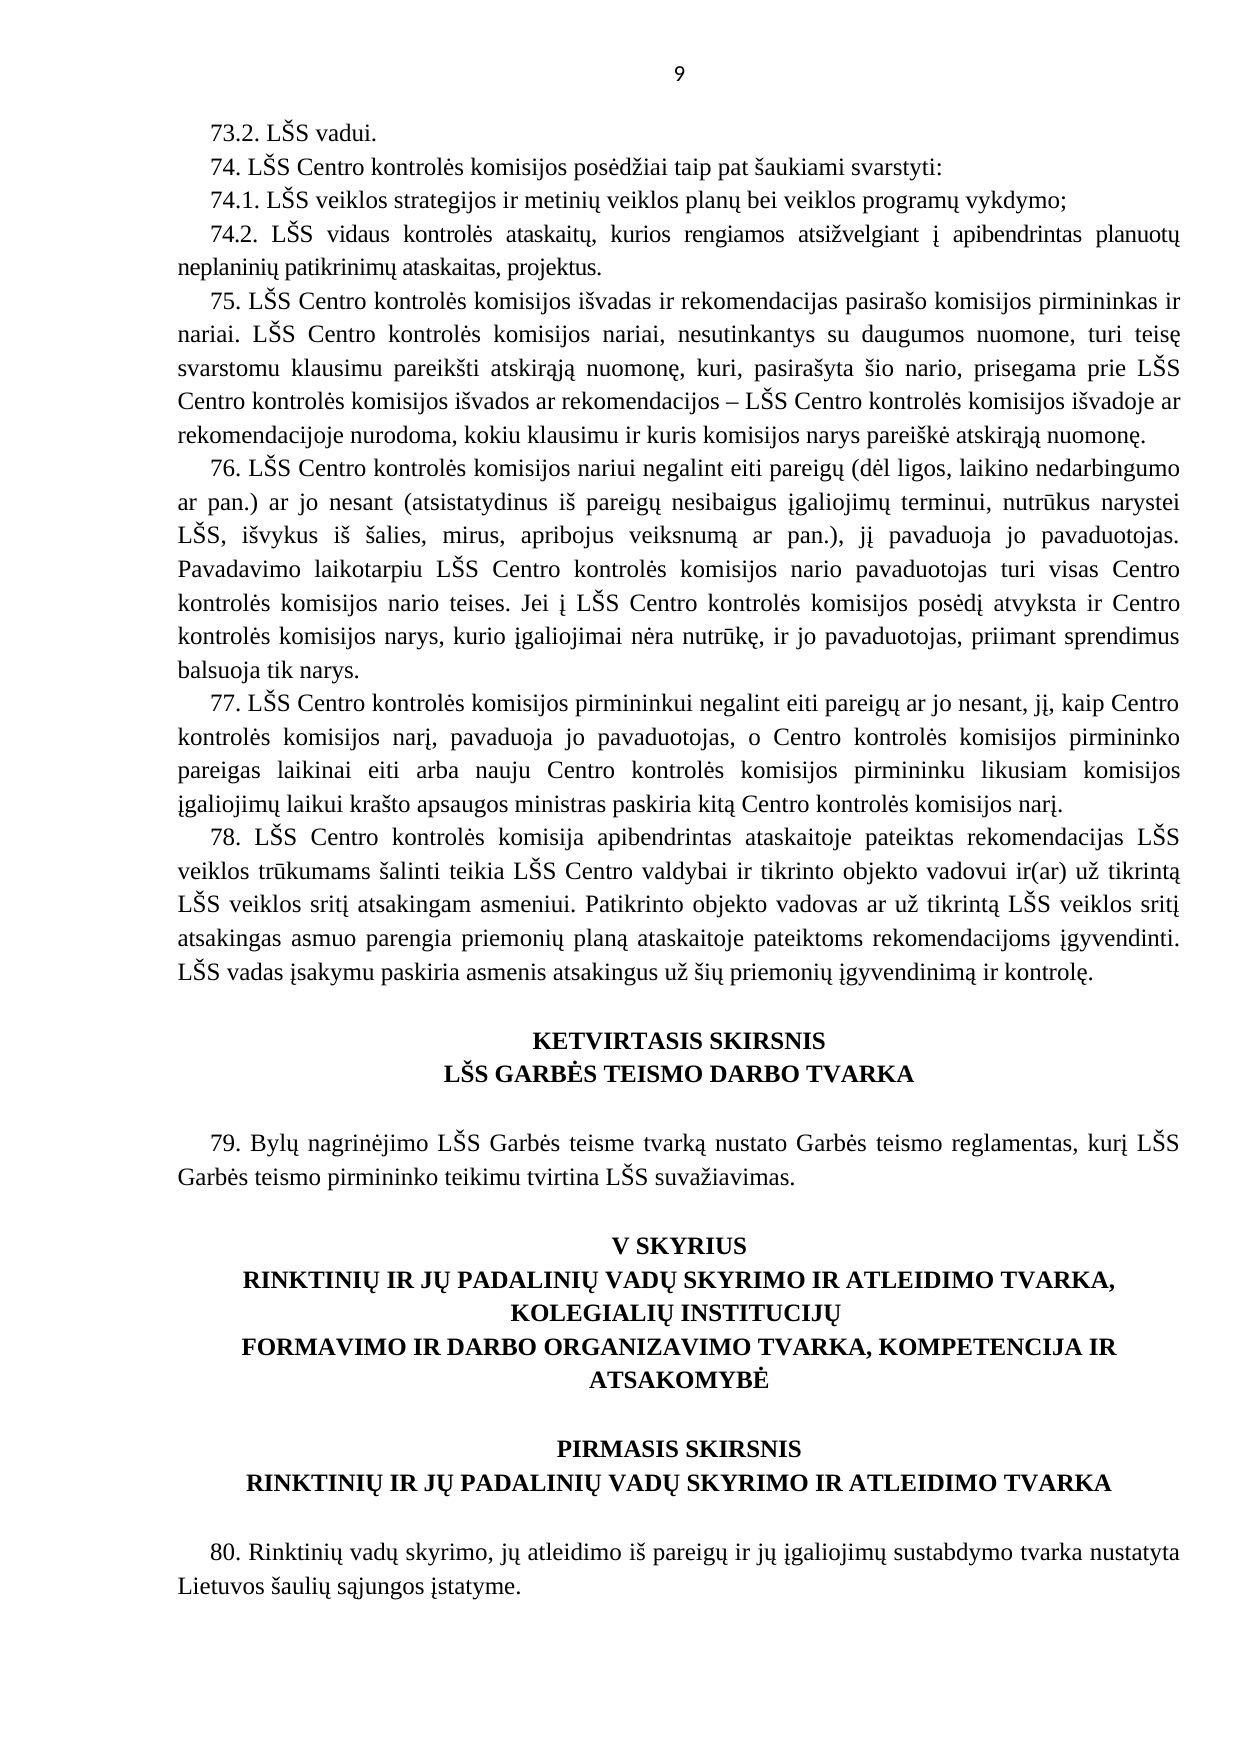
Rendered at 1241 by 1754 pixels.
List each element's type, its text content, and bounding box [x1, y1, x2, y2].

text 76. LŠS Centro kontrolės komisijos nariui negalint eiti pareigų (dėl ligos, laikino nedarbingumo ar pan.) ar jo nesant (atsistatydinus iš pareigų nesibaigus įgaliojimų terminui, nutrūkus narystei LŠS, išvykus iš šalies, mirus, apribojus veiksnumą ar pan.), jį pavaduoja jo pavaduotojas. Pavadavimo laikotarpiu LŠS Centro kontrolės komisijos nario pavaduotojas turi visas Centro kontrolės komisijos nario teises. Jei į LŠS Centro kontrolės komisijos posėdį atvyksta ir Centro kontrolės komisijos narys, kurio įgaliojimai nėra nutrūkę, ir jo pavaduotojas, priimant sprendimus balsuoja tik narys. [177, 453, 1181, 683]
text 73.2. LŠS vadui. [177, 118, 1181, 147]
text 75. LŠS Centro kontrolės komisijos išvadas ir rekomendacijas pasirašo komisijos pirmininkas ir nariai. LŠS Centro kontrolės komisijos nariai, nesutinkantys su daugumos nuomone, turi teisę svarstomu klausimu pareikšti atskirąją nuomonę, kuri, pasirašyta šio nario, prisegama prie LŠS Centro kontrolės komisijos išvados ar rekomendacijos – LŠS Centro kontrolės komisijos išvadoje ar rekomendacijoje nurodoma, kokiu klausimu ir kuris komisijos narys pareiškė atskirąją nuomonę. [177, 286, 1181, 449]
text 74.2. LŠS vidaus kontrolės ataskaitų, kurios rengiamos atsižvelgiant į apibendrintas planuotų neplaninių patikrinimų ataskaitas, projektus. [177, 219, 1181, 281]
text LŠS GARBĖS TEISMO DARBO TVARKA [177, 1059, 1181, 1088]
text RINKTINIŲ IR JŲ PADALINIŲ VADŲ SKYRIMO IR ATLEIDIMO TVARKA [177, 1468, 1181, 1497]
text 79. Bylų nagrinėjimo LŠS Garbės teisme tvarką nustato Garbės teismo reglamentas, kurį LŠS Garbės teismo pirmininko teikimu tvirtina LŠS suvažiavimas. [177, 1128, 1181, 1191]
text KETVIRTASIS SKIRSNIS [177, 1026, 1181, 1054]
text 80. Rinktinių vadų skyrimo, jų atleidimo iš pareigų ir jų įgaliojimų sustabdymo tvarka nustatyta Lietuvos šaulių sąjungos įstatyme. [177, 1537, 1181, 1599]
text RINKTINIŲ IR JŲ PADALINIŲ VADŲ SKYRIMO IR ATLEIDIMO TVARKA, KOLEGIALIŲ INSTITUCIJŲ [177, 1265, 1181, 1327]
text PIRMASIS SKIRSNIS [177, 1434, 1181, 1463]
text 74.1. LŠS veiklos strategijos ir metinių veiklos planų bei veiklos programų vykdymo; [177, 185, 1181, 214]
text 78. LŠS Centro kontrolės komisija apibendrintas ataskaitoje pateiktas rekomendacijas LŠS veiklos trūkumams šalinti teikia LŠS Centro valdybai ir tikrinto objekto vadovui ir(ar) už tikrintą LŠS veiklos sritį atsakingam asmeniui. Patikrinto objekto vadovas ar už tikrintą LŠS veiklos sritį atsakingas asmuo parengia priemonių planą ataskaitoje pateiktoms rekomendacijoms įgyvendinti. LŠS vadas įsakymu paskiria asmenis atsakingus už šių priemonių įgyvendinimą ir kontrolę. [177, 822, 1181, 985]
text FORMAVIMO IR DARBO ORGANIZAVIMO TVARKA, KOMPETENCIJA IR ATSAKOMYBĖ [177, 1332, 1181, 1394]
text 77. LŠS Centro kontrolės komisijos pirmininkui negalint eiti pareigų ar jo nesant, jį, kaip Centro kontrolės komisijos narį, pavaduoja jo pavaduotojas, o Centro kontrolės komisijos pirmininko pareigas laikinai eiti arba nauju Centro kontrolės komisijos pirmininku likusiam komisijos įgaliojimų laikui krašto apsaugos ministras paskiria kitą Centro kontrolės komisijos narį. [177, 688, 1181, 818]
text V SKYRIUS [177, 1231, 1181, 1260]
text 74. LŠS Centro kontrolės komisijos posėdžiai taip pat šaukiami svarstyti: [177, 152, 1181, 180]
